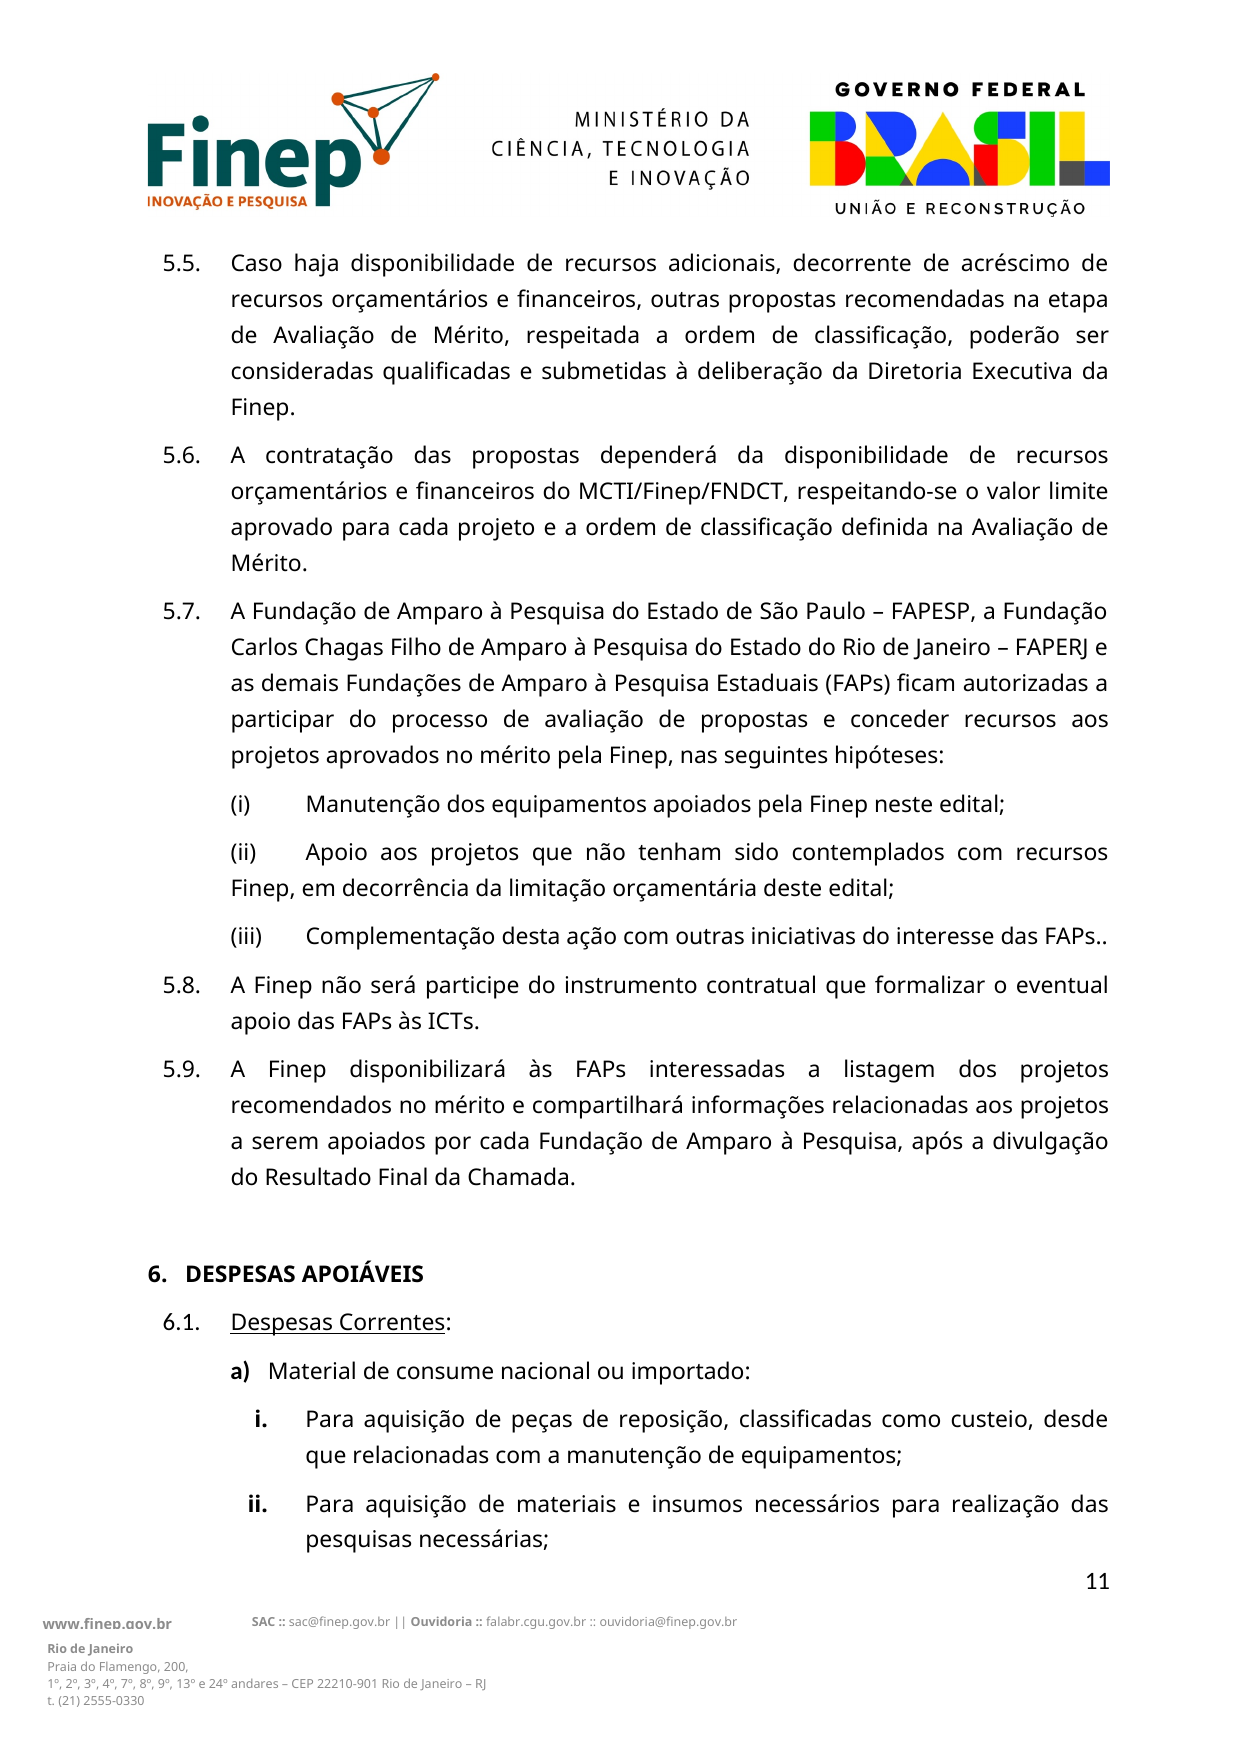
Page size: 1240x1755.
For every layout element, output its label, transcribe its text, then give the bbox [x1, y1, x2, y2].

list A Finep não será participe do instrumento contratual que formalizar o eventual apoio das FAPs às ICTs. [162, 969, 1110, 1036]
list (ii) Apoio aos projetos que não tenham sido contemplados com recursos Finep, em decorrência da limitação orçamentária deste edital; [230, 836, 1110, 903]
list A Finep disponibilizará às FAPs interessadas a listagem dos projetos recomendados no mérito e compartilhará informações relacionadas aos projetos a serem apoiados por cada Fundação de Amparo à Pesquisa, após a divulgação do Resultado Final da Chamada. [162, 1053, 1110, 1192]
list (i) Manutenção dos equipamentos apoiados pela Finep neste edital; [230, 787, 1110, 819]
list Despesas Correntes: [162, 1306, 1110, 1337]
list A Fundação de Amparo à Pesquisa do Estado de São Paulo – FAPESP, a Fundação Carlos Chagas Filho de Amparo à Pesquisa do Estado do Rio de Janeiro – FAPERJ e as demais Fundações de Amparo à Pesquisa Estaduais (FAPs) ficam autorizadas a participar do processo de avaliação de propostas e conceder recursos aos projetos aprovados no mérito pela Finep, nas seguintes hipóteses: [162, 595, 1110, 770]
list Para aquisição de materiais e insumos necessários para realização das pesquisas necessárias; [268, 1487, 1110, 1555]
list Material de consume nacional ou importado: [230, 1355, 1110, 1386]
list Caso haja disponibilidade de recursos adicionais, decorrente de acréscimo de recursos orçamentários e financeiros, outras propostas recomendadas na etapa de Avaliação de Mérito, respeitada a ordem de classificação, poderão ser consideradas qualificadas e submetidas à deliberação da Diretoria Executiva da Finep. [162, 247, 1110, 422]
list Para aquisição de peças de reposição, classificadas como custeio, desde que relacionadas com a manutenção de equipamentos; [268, 1403, 1110, 1470]
list A contratação das propostas dependerá da disponibilidade de recursos orçamentários e financeiros do MCTI/Finep/FNDCT, respeitando-se o valor limite aprovado para cada projeto e a ordem de classificação definida na Avaliação de Mérito. [162, 439, 1110, 578]
list DESPESAS APOIÁVEIS [148, 1258, 1110, 1289]
list (iii) Complementação desta ação com outras iniciativas do interesse das FAPs.. [230, 920, 1110, 952]
